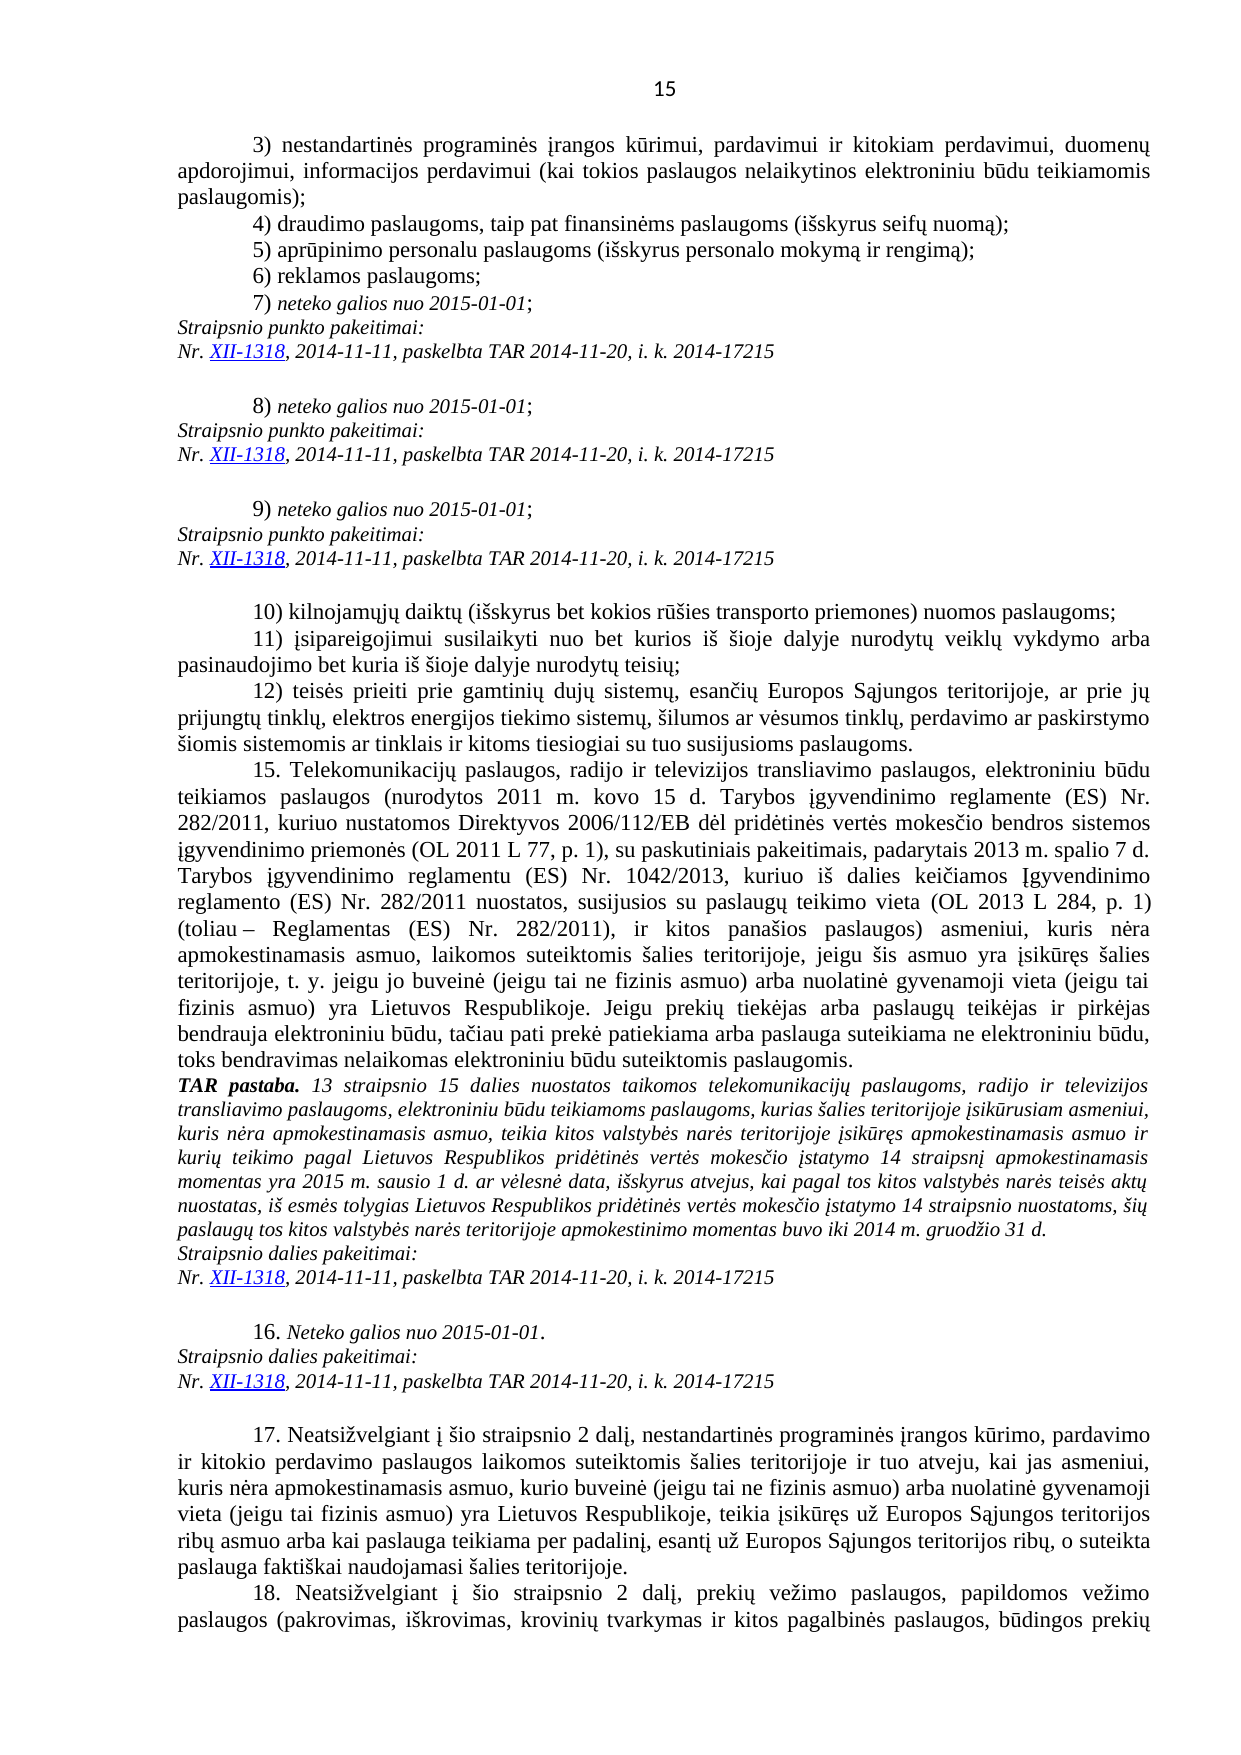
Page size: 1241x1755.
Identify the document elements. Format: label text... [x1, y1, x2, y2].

text Nr. XII-1318, 2014-11-11, paskelbta TAR 2014-11-20, i. k. 2014-17215 [177, 546, 1152, 570]
text 3) nestandartinės programinės įrangos kūrimui, pardavimui ir kitokiam perdavimui, duomenų apdorojimui, informacijos perdavimui (kai tokios paslaugos nelaikytinos elektroniniu būdu teikiamomis paslaugomis); [177, 131, 1152, 210]
text 4) draudimo paslaugoms, taip pat finansinėms paslaugoms (išskyrus seifų nuomą); [177, 210, 1152, 236]
text Straipsnio punkto pakeitimai: [177, 315, 1152, 339]
text 16. Neteko galios nuo 2015-01-01. [177, 1318, 1152, 1344]
text 12) teisės prieiti prie gamtinių dujų sistemų, esančių Europos Sąjungos teritorijoje, ar prie jų prijungtų tinklų, elektros energijos tiekimo sistemų, šilumos ar vėsumos tinklų, perdavimo ar paskirstymo šiomis sistemomis ar tinklais ir kitoms tiesiogiai su tuo susijusioms paslaugoms. [177, 677, 1152, 757]
text TAR pastaba. 13 straipsnio 15 dalies nuostatos taikomos telekomunikacijų paslaugoms, radijo ir televizijos transliavimo paslaugoms, elektroniniu būdu teikiamoms paslaugoms, kurias šalies teritorijoje įsikūrusiam asmeniui, kuris nėra apmokestinamasis asmuo, teikia kitos valstybės narės teritorijoje įsikūręs apmokestinamasis asmuo ir kurių teikimo pagal Lietuvos Respublikos pridėtinės vertės mokesčio įstatymo 14 straipsnį apmokestinamasis momentas yra 2015 m. sausio 1 d. ar vėlesnė data, išskyrus atvejus, kai pagal tos kitos valstybės narės teisės aktų nuostatas, iš esmės tolygias Lietuvos Respublikos pridėtinės vertės mokesčio įstatymo 14 straipsnio nuostatoms, šių paslaugų tos kitos valstybės narės teritorijoje apmokestinimo momentas buvo iki 2014 m. gruodžio 31 d. [177, 1073, 1152, 1241]
text Nr. XII-1318, 2014-11-11, paskelbta TAR 2014-11-20, i. k. 2014-17215 [177, 339, 1152, 363]
text Straipsnio punkto pakeitimai: [177, 522, 1152, 546]
text 6) reklamos paslaugoms; [177, 262, 1152, 289]
text Straipsnio punkto pakeitimai: [177, 418, 1152, 442]
text Straipsnio dalies pakeitimai: [177, 1344, 1152, 1368]
text 9) neteko galios nuo 2015-01-01; [177, 495, 1152, 522]
text Nr. XII-1318, 2014-11-11, paskelbta TAR 2014-11-20, i. k. 2014-17215 [177, 1368, 1152, 1393]
text 18. Neatsižvelgiant į šio straipsnio 2 dalį, prekių vežimo paslaugos, papildomos vežimo paslaugos (pakrovimas, iškrovimas, krovinių tvarkymas ir kitos pagalbinės paslaugos, būdingos prekių [177, 1579, 1152, 1632]
text Nr. XII-1318, 2014-11-11, paskelbta TAR 2014-11-20, i. k. 2014-17215 [177, 1265, 1152, 1289]
text 7) neteko galios nuo 2015-01-01; [177, 289, 1152, 315]
text Nr. XII-1318, 2014-11-11, paskelbta TAR 2014-11-20, i. k. 2014-17215 [177, 442, 1152, 466]
text 11) įsipareigojimui susilaikyti nuo bet kurios iš šioje dalyje nurodytų veiklų vykdymo arba pasinaudojimo bet kuria iš šioje dalyje nurodytų teisių; [177, 625, 1152, 677]
text 17. Neatsižvelgiant į šio straipsnio 2 dalį, nestandartinės programinės įrangos kūrimo, pardavimo ir kitokio perdavimo paslaugos laikomos suteiktomis šalies teritorijoje ir tuo atveju, kai jas asmeniui, kuris nėra apmokestinamasis asmuo, kurio buveinė (jeigu tai ne fizinis asmuo) arba nuolatinė gyvenamoji vieta (jeigu tai fizinis asmuo) yra Lietuvos Respublikoje, teikia įsikūręs už Europos Sąjungos teritorijos ribų asmuo arba kai paslauga teikiama per padalinį, esantį už Europos Sąjungos teritorijos ribų, o suteikta paslauga faktiškai naudojamasi šalies teritorijoje. [177, 1421, 1152, 1579]
text Straipsnio dalies pakeitimai: [177, 1241, 1152, 1265]
text 15. Telekomunikacijų paslaugos, radijo ir televizijos transliavimo paslaugos, elektroniniu būdu teikiamos paslaugos (nurodytos 2011 m. kovo 15 d. Tarybos įgyvendinimo reglamente (ES) Nr. 282/2011, kuriuo nustatomos Direktyvos 2006/112/EB dėl pridėtinės vertės mokesčio bendros sistemos įgyvendinimo priemonės (OL 2011 L 77, p. 1), su paskutiniais pakeitimais, padarytais 2013 m. spalio 7 d. Tarybos įgyvendinimo reglamentu (ES) Nr. 1042/2013, kuriuo iš dalies keičiamos Įgyvendinimo reglamento (ES) Nr. 282/2011 nuostatos, susijusios su paslaugų teikimo vieta (OL 2013 L 284, p. 1) (toliau – Reglamentas (ES) Nr. 282/2011), ir kitos panašios paslaugos) asmeniui, kuris nėra apmokestinamasis asmuo, laikomos suteiktomis šalies teritorijoje, jeigu šis asmuo yra įsikūręs šalies teritorijoje, t. y. jeigu jo buveinė (jeigu tai ne fizinis asmuo) arba nuolatinė gyvenamoji vieta (jeigu tai fizinis asmuo) yra Lietuvos Respublikoje. Jeigu prekių tiekėjas arba paslaugų teikėjas ir pirkėjas bendrauja elektroniniu būdu, tačiau pati prekė patiekiama arba paslauga suteikiama ne elektroniniu būdu, toks bendravimas nelaikomas elektroniniu būdu suteiktomis paslaugomis. [177, 757, 1152, 1073]
text 8) neteko galios nuo 2015-01-01; [177, 392, 1152, 418]
text 5) aprūpinimo personalu paslaugoms (išskyrus personalo mokymą ir rengimą); [177, 236, 1152, 262]
text 10) kilnojamųjų daiktų (išskyrus bet kokios rūšies transporto priemones) nuomos paslaugoms; [177, 598, 1152, 625]
